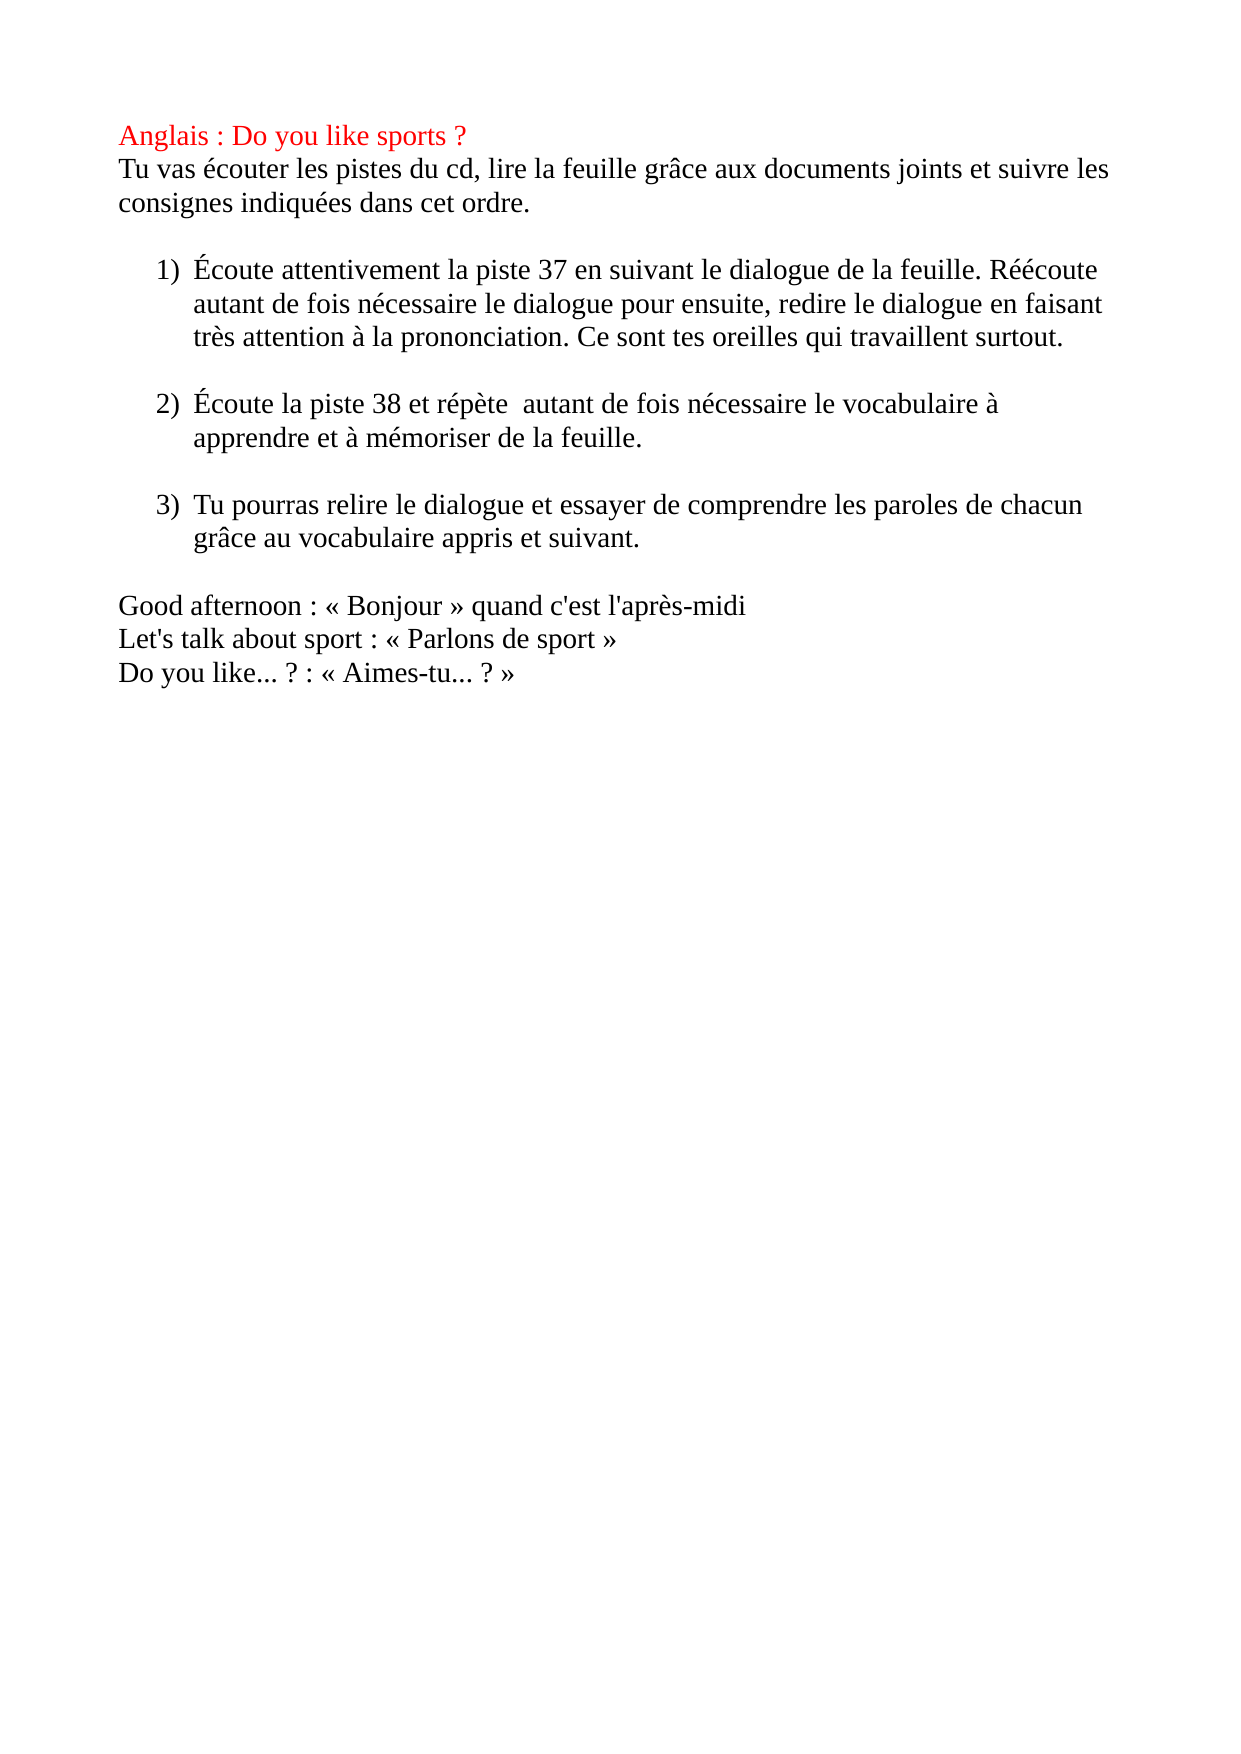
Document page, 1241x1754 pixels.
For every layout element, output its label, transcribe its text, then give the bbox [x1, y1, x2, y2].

text Tu vas écouter les pistes du cd, lire la feuille grâce aux documents joints et suivre les consignes indiquées dans cet ordre. [118, 152, 1122, 219]
text Good afternoon : « Bonjour » quand c'est l'après-midi [118, 588, 1122, 621]
text Do you like... ? : « Aimes-tu... ? » [118, 655, 1122, 688]
text Anglais : Do you like sports ? [118, 118, 1122, 152]
text Let's talk about sport : « Parlons de sport » [118, 621, 1122, 655]
list Écoute attentivement la piste 37 en suivant le dialogue de la feuille. Réécoute autant de fois nécessaire le dialogue pour ensuite, redire le dialogue en faisant très attention à la prononciation. Ce sont tes oreilles qui travaillent surtout. [156, 252, 1122, 353]
list Tu pourras relire le dialogue et essayer de comprendre les paroles de chacun grâce au vocabulaire appris et suivant. [156, 487, 1122, 554]
list Écoute la piste 38 et répète autant de fois nécessaire le vocabulaire à apprendre et à mémoriser de la feuille. [156, 386, 1122, 453]
